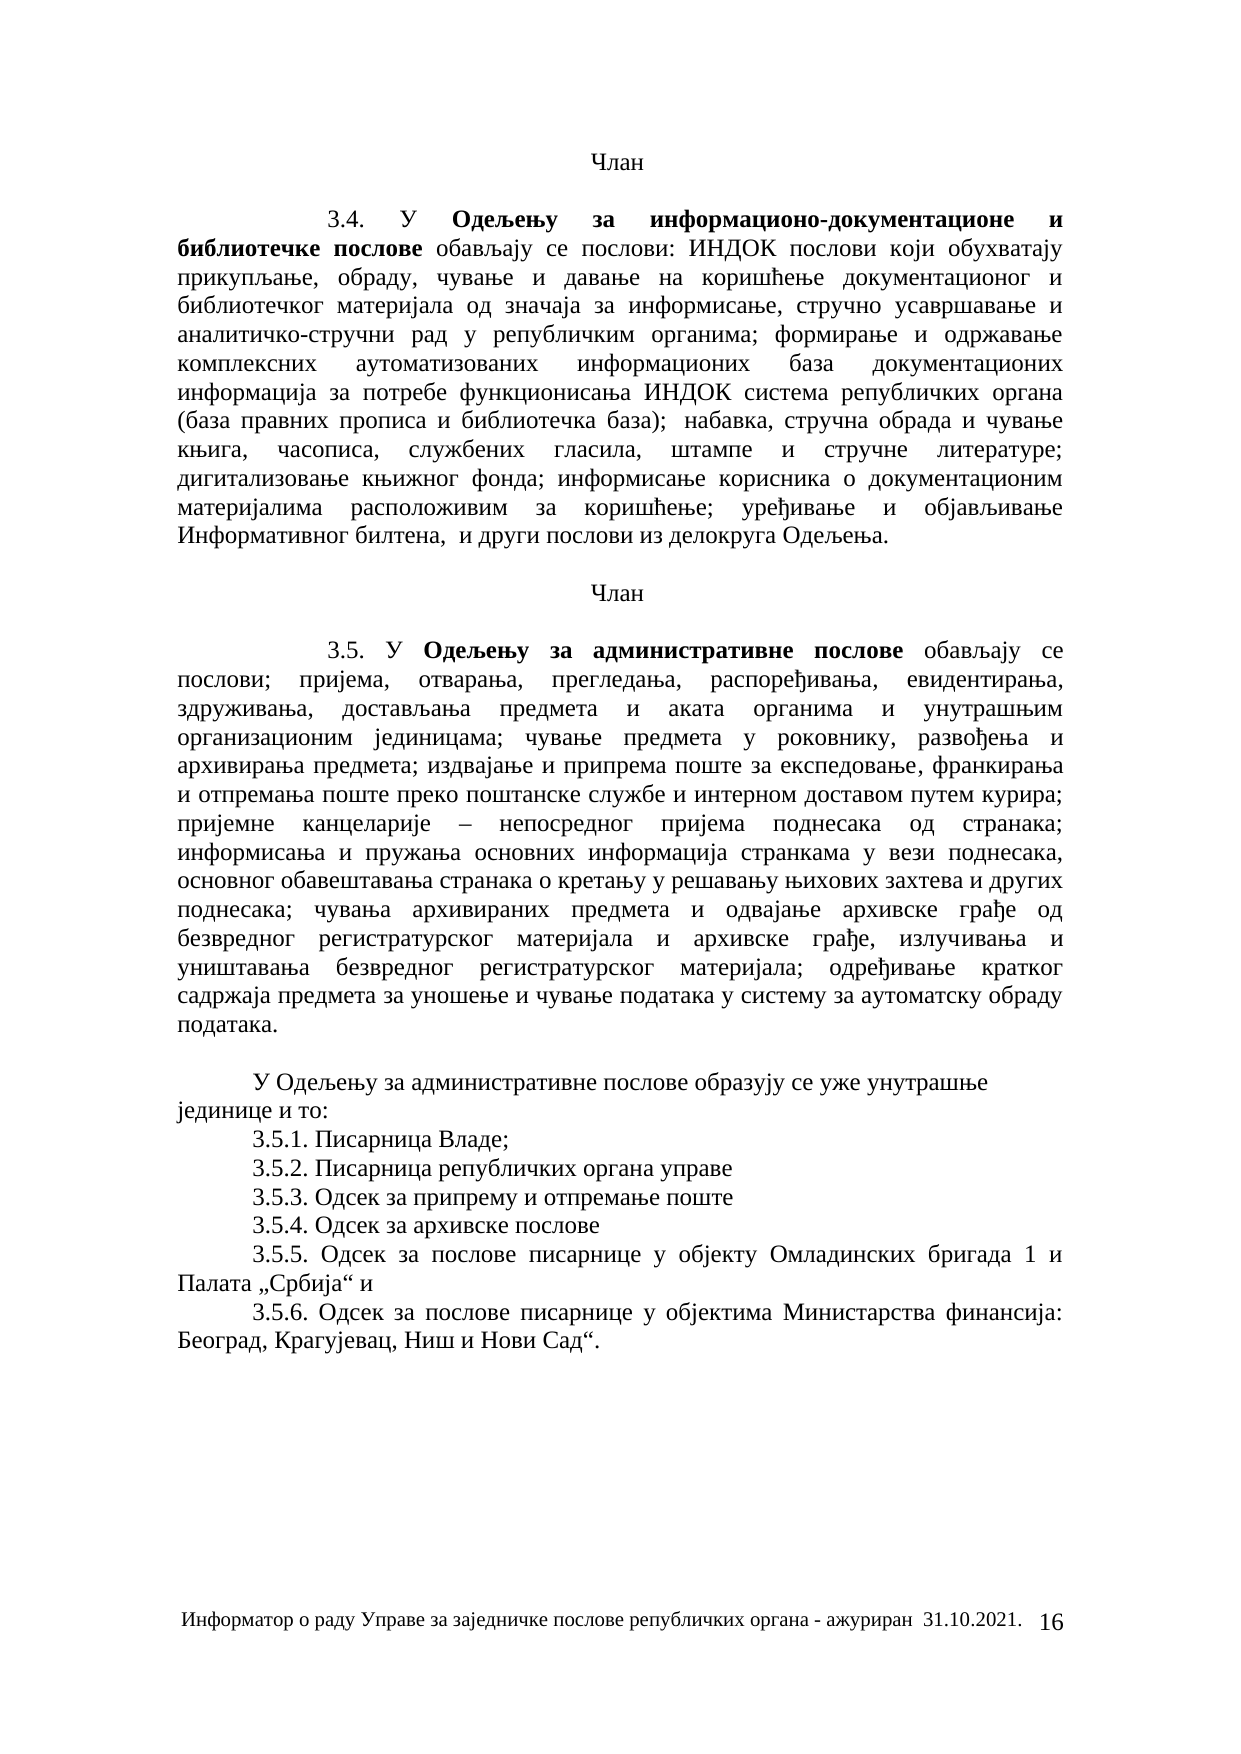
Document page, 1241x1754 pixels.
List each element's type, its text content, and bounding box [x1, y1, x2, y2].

text Члан [177, 147, 1063, 175]
text 3.5. У Одељењу за административне послове обављају се послови; пријемa, отварања, прегледања, распоређивања, евидентирањa, здруживања, достављања предмета и аката органима и унутрашњим организационим јединицама; чување предмета у роковнику, развођењa и архивирањa предмета; издвајање и припрема поште за експедовање, франкирањa и отпремањa поште преко поштанске службе и интерном доставом путем курира; пријемне канцеларије – непосредног пријема поднесака од странака; информисања и пружања основних информација странкама у вези поднесака, основног обавештавања странака о кретању у решавању њихових захтева и других поднесака; чувањa архивираних предмета и одвајање архивске грађе од безвредног регистратурског материјала и архивске грађе, излучивањa и уништавањa безвредног регистратурског материјала; одређивање кратког садржаја предмета за уношење и чување података у систему за аутоматску обраду података. [177, 635, 1063, 1038]
text 3.5.5. Одсек за послове писарнице у објекту Омладинских бригада 1 и Палата „Србија“ и [177, 1239, 1063, 1297]
text Члан [177, 578, 1063, 607]
text 3.5.4. Одсек за архивске послове [177, 1210, 1063, 1239]
text 3.5.1. Писарница Владе; [177, 1124, 1063, 1153]
text 3.5.3. Одсек за припрему и отпремање поште [177, 1182, 1063, 1210]
text 3.4. У Одељењу за информационо-документационе и библиотечке послове обављају се послови: ИНДОК послови који обухватају прикупљање, обраду, чување и давање на коришћење документационог и библиотечког материјала од значаја за информисање, стручно усавршавање и аналитичко-стручни рад у републичким органима; формирање и одржавање комплексних аутоматизованих информационих база документационих информација за потребе функционисања ИНДОК система републичких органа (база правних прописа и библиотечка база); набавка, стручна обрада и чување књига, часописа, службених гласила, штампе и стручне литературе; дигитализовање књижног фонда; информисање корисника о документационим материјалима расположивим за коришћење; уређивање и објављивање Информативног билтена, и други послови из делокруга Одељења. [177, 204, 1063, 549]
text 3.5.6. Одсек за послове писарнице у објектима Министарства финансија: Београд, Крагујевац, Ниш и Нови Сад“. [177, 1297, 1063, 1354]
text 3.5.2. Писарница републичких органа управе [177, 1153, 1063, 1182]
text У Одељењу за административне послове образују се уже унутрашње јединице и то: [177, 1067, 1063, 1124]
